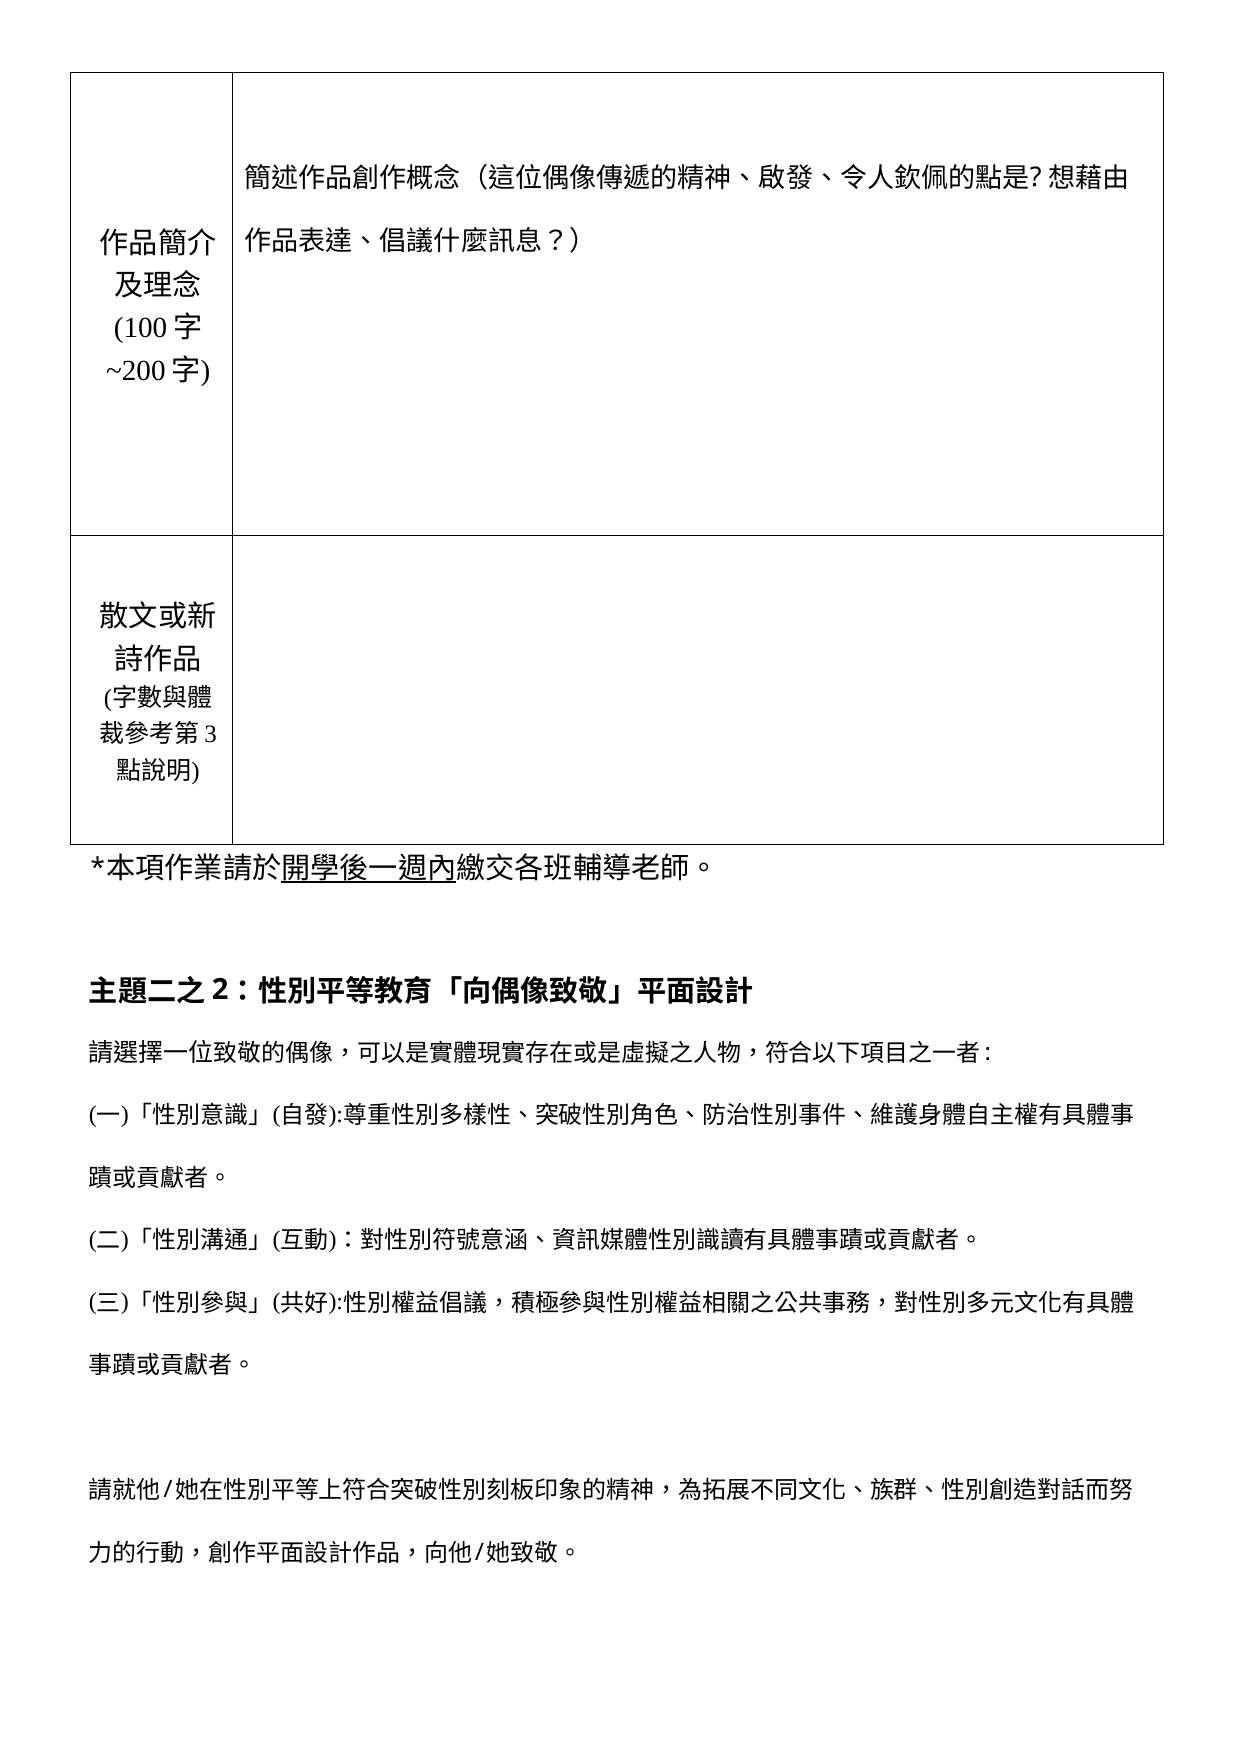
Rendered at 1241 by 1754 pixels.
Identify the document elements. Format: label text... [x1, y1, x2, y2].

text (一)「性別意識」(自發):尊重性別多樣性、突破性別角色、防治性別事件、維護身體自主權有具體事蹟或貢獻者。 [89, 1072, 1152, 1197]
table_cell 散文或新詩作品 (字數與體裁參考第3點說明) [71, 536, 232, 844]
table_cell 簡述作品創作概念（這位偶像傳遞的精神、啟發、令人欽佩的點是? 想藉由作品表達、倡議什麼訊息？） [233, 73, 1163, 535]
text 請選擇一位致敬的偶像，可以是實體現實存在或是虛擬之人物，符合以下項目之一者: [89, 1009, 1152, 1072]
table_cell 作品簡介及理念(100字~200字) [71, 73, 232, 535]
table_cell [233, 536, 1163, 844]
text 主題二之2：性別平等教育「向偶像致敬」平面設計 [89, 947, 1152, 1009]
text *本項作業請於開學後一週內繳交各班輔導老師。 [89, 845, 1152, 887]
text 請就他/她在性別平等上符合突破性別刻板印象的精神，為拓展不同文化、族群、性別創造對話而努力的行動，創作平面設計作品，向他/她致敬。 [89, 1447, 1152, 1572]
text (二)「性別溝通」(互動)：對性別符號意涵、資訊媒體性別識讀有具體事蹟或貢獻者。 [89, 1197, 1152, 1259]
text (三)「性別參與」(共好):性別權益倡議，積極參與性別權益相關之公共事務，對性別多元文化有具體事蹟或貢獻者。 [89, 1259, 1152, 1384]
